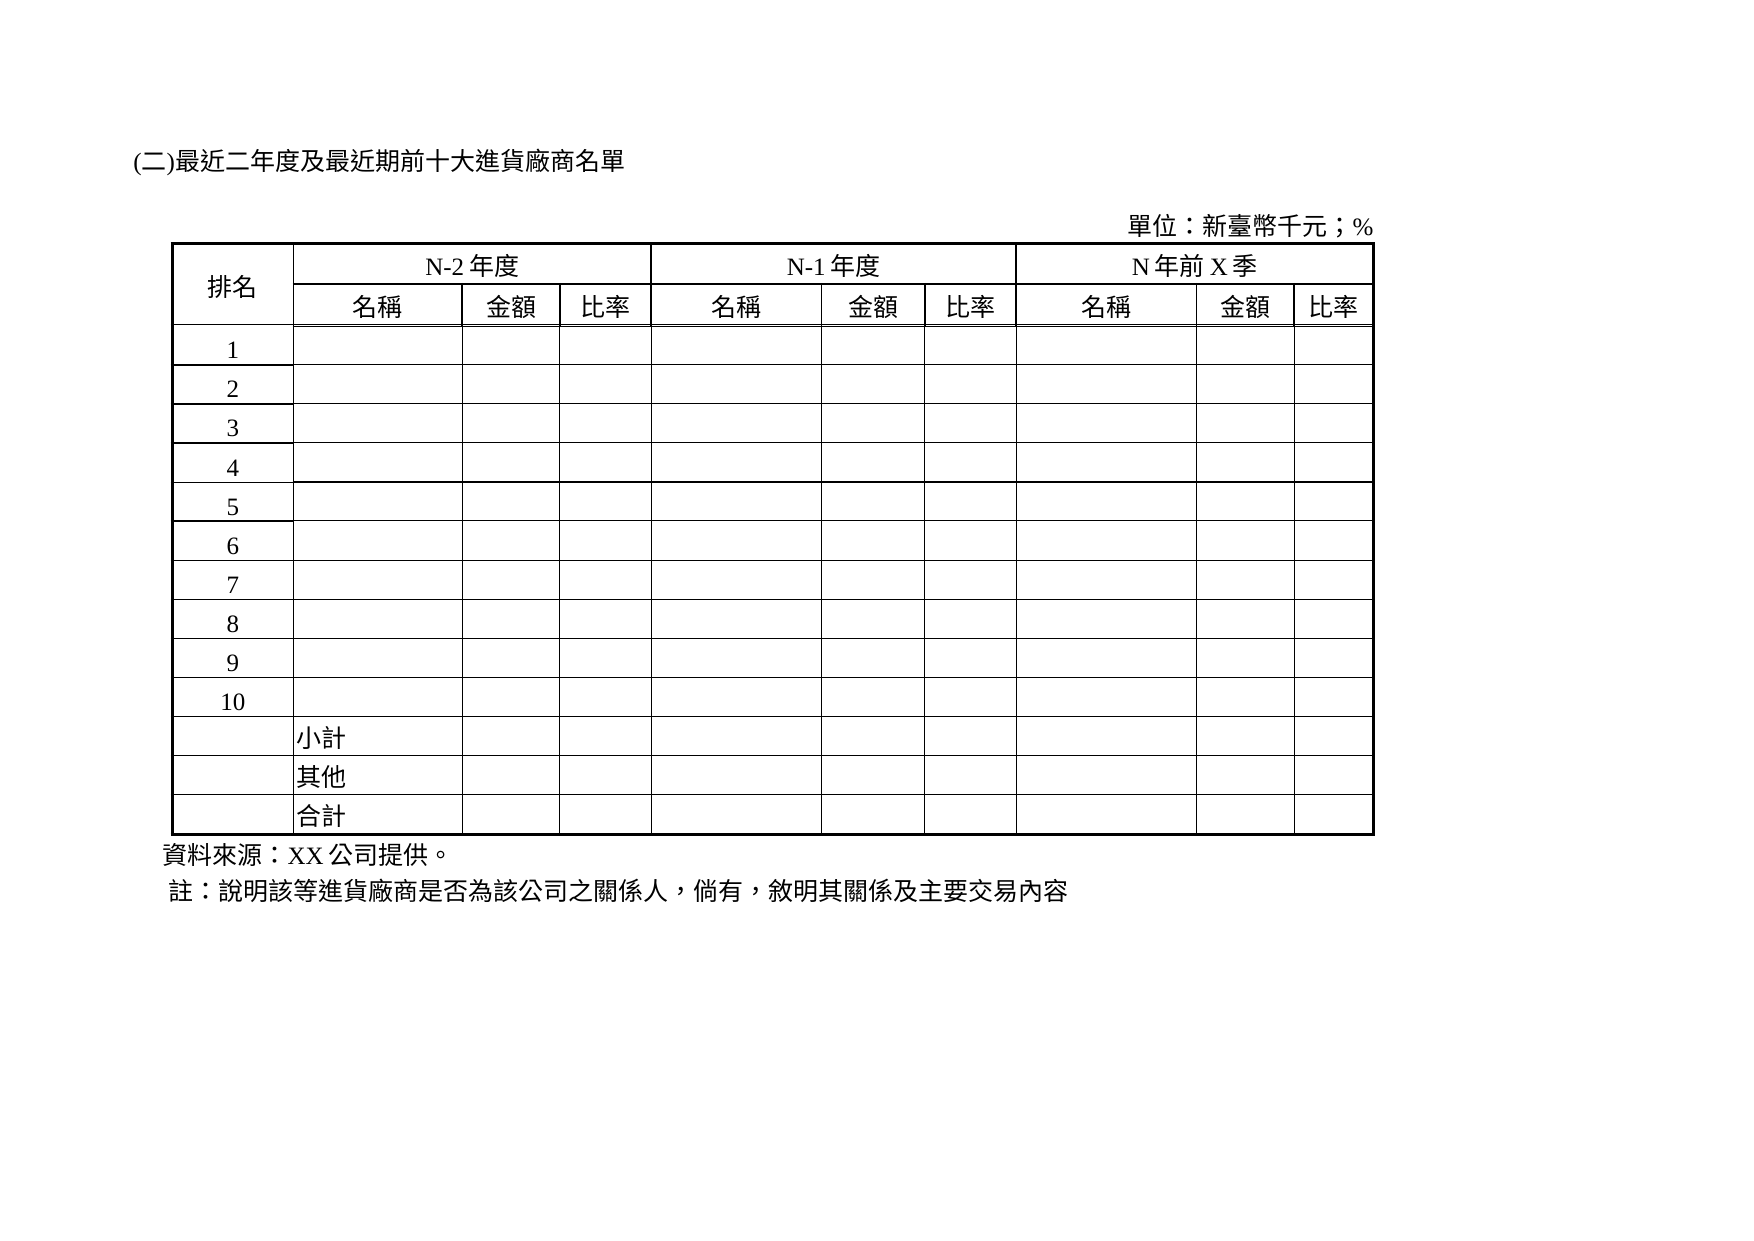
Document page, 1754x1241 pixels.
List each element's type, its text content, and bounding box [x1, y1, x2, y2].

table_cell [463, 639, 559, 677]
table_cell [925, 639, 1016, 677]
table_cell 比率 [926, 285, 1015, 323]
table_cell [294, 521, 462, 559]
table_cell [1197, 756, 1294, 794]
table_cell 其他 [294, 756, 462, 794]
table_cell [652, 756, 821, 794]
table_cell [294, 678, 462, 716]
table_cell [294, 639, 462, 677]
table_cell [1295, 561, 1372, 598]
table_cell [463, 327, 559, 364]
table_cell 5 [174, 483, 293, 520]
table_cell [1295, 600, 1372, 638]
table_cell [925, 678, 1016, 716]
table_cell [174, 756, 293, 794]
table_cell [1295, 443, 1372, 481]
table_cell [822, 639, 924, 677]
table_cell [822, 443, 924, 481]
table_cell [1017, 365, 1196, 403]
table_cell [560, 327, 651, 364]
table_cell [463, 521, 559, 559]
table_cell [1295, 639, 1372, 677]
table_header N-2年度 [294, 245, 650, 283]
table_cell [652, 404, 821, 442]
text (二)最近二年度及最近期前十大進貨廠商名單 [133, 147, 1636, 176]
table_cell 合計 [294, 795, 462, 832]
table_cell [1295, 483, 1372, 520]
table_header N-1年度 [652, 245, 1015, 283]
table_cell 比率 [561, 285, 650, 323]
table_cell [463, 443, 559, 481]
table_cell 3 [174, 405, 293, 442]
table_cell 名稱 [1017, 285, 1196, 323]
table_cell [463, 756, 559, 794]
table_cell [925, 365, 1016, 403]
table_cell [652, 521, 821, 559]
table_cell [1017, 443, 1196, 481]
table_cell [1295, 717, 1372, 755]
table_cell 1 [174, 325, 293, 364]
table_cell [294, 443, 462, 481]
table_cell [925, 521, 1016, 559]
table_cell [1017, 483, 1196, 520]
table_cell [1295, 404, 1372, 442]
table_cell [1017, 795, 1196, 832]
table_cell [822, 483, 924, 520]
table_cell [822, 795, 924, 832]
table_cell [822, 561, 924, 598]
table_cell [560, 365, 651, 403]
table_cell [925, 483, 1016, 520]
table_cell 7 [174, 561, 293, 598]
table_cell [1197, 443, 1294, 481]
table_cell [174, 717, 293, 755]
table_cell [1197, 561, 1294, 598]
table_cell [1197, 795, 1294, 832]
table_cell [463, 795, 559, 832]
table_cell [925, 756, 1016, 794]
table_cell [925, 795, 1016, 832]
table_cell [652, 443, 821, 481]
table_cell [463, 404, 559, 442]
table_cell [925, 717, 1016, 755]
table_cell [560, 443, 651, 481]
table_cell [294, 483, 462, 520]
table_cell [1017, 327, 1196, 364]
table_cell 10 [174, 678, 293, 716]
table_cell 6 [174, 522, 293, 559]
table_cell [1197, 678, 1294, 716]
table_cell [1017, 717, 1196, 755]
table_cell [822, 678, 924, 716]
table_cell [560, 717, 651, 755]
table_cell [1197, 365, 1294, 403]
table_cell [1295, 327, 1372, 364]
table_cell [560, 483, 651, 520]
table_cell [560, 521, 651, 559]
table_cell [1017, 756, 1196, 794]
table_header N年前X季 [1017, 245, 1372, 283]
table_cell [1295, 365, 1372, 403]
table_cell [1197, 521, 1294, 559]
table_cell [1197, 600, 1294, 638]
table_cell [463, 717, 559, 755]
table_cell [294, 327, 462, 364]
table_cell [560, 639, 651, 677]
table_cell [652, 561, 821, 598]
table_cell [294, 365, 462, 403]
table_cell [1295, 521, 1372, 559]
table_cell [1295, 795, 1372, 832]
table_cell [560, 600, 651, 638]
table_cell [560, 678, 651, 716]
text 單位：新臺幣千元；% [193, 205, 1373, 242]
table_cell [925, 404, 1016, 442]
table_cell 名稱 [652, 285, 821, 323]
table_cell [822, 521, 924, 559]
table_cell [822, 600, 924, 638]
table_cell [1197, 327, 1294, 364]
table_cell [925, 561, 1016, 598]
table_cell 名稱 [294, 285, 461, 323]
table_cell 金額 [1197, 285, 1293, 323]
table_cell [463, 365, 559, 403]
table_cell [1197, 639, 1294, 677]
table_cell [822, 327, 924, 364]
table_cell 9 [174, 639, 293, 677]
table_cell [560, 795, 651, 832]
table_cell 4 [174, 444, 293, 481]
table_cell [174, 795, 293, 832]
table_cell [652, 678, 821, 716]
table_cell [463, 561, 559, 598]
table_cell [1197, 404, 1294, 442]
table_cell [463, 600, 559, 638]
table_cell [1197, 717, 1294, 755]
table_cell [463, 678, 559, 716]
table_cell 金額 [822, 285, 924, 323]
table_cell [652, 327, 821, 364]
table_cell [652, 483, 821, 520]
table_cell 8 [174, 600, 293, 638]
table_cell [1017, 600, 1196, 638]
table_cell [822, 365, 924, 403]
table_cell 金額 [463, 285, 559, 323]
table_cell [560, 756, 651, 794]
table_cell [925, 600, 1016, 638]
table_cell [1017, 521, 1196, 559]
table_cell [1295, 756, 1372, 794]
table_cell [822, 756, 924, 794]
table_cell [1017, 561, 1196, 598]
table_cell [1017, 404, 1196, 442]
table_header 排名 [174, 245, 293, 323]
table_cell [652, 717, 821, 755]
text 資料來源：XX公司提供。 [61, 836, 1630, 872]
table_cell [294, 600, 462, 638]
table_cell [1017, 639, 1196, 677]
table_cell [925, 327, 1016, 364]
table_cell [652, 600, 821, 638]
table_cell [822, 717, 924, 755]
table_cell [560, 404, 651, 442]
table_cell 2 [174, 366, 293, 403]
table_cell [294, 404, 462, 442]
table_cell [925, 443, 1016, 481]
table_cell 小計 [294, 717, 462, 755]
table_cell 比率 [1295, 285, 1372, 323]
table_cell [463, 483, 559, 520]
table_cell [1197, 483, 1294, 520]
table_cell [1295, 678, 1372, 716]
table_cell [652, 365, 821, 403]
text 註：說明該等進貨廠商是否為該公司之關係人，倘有，敘明其關係及主要交易內容 [118, 872, 1630, 908]
table_cell [1017, 678, 1196, 716]
table_cell [294, 561, 462, 598]
table_cell [652, 639, 821, 677]
table_cell [560, 561, 651, 598]
table_cell [822, 404, 924, 442]
table_cell [652, 795, 821, 832]
